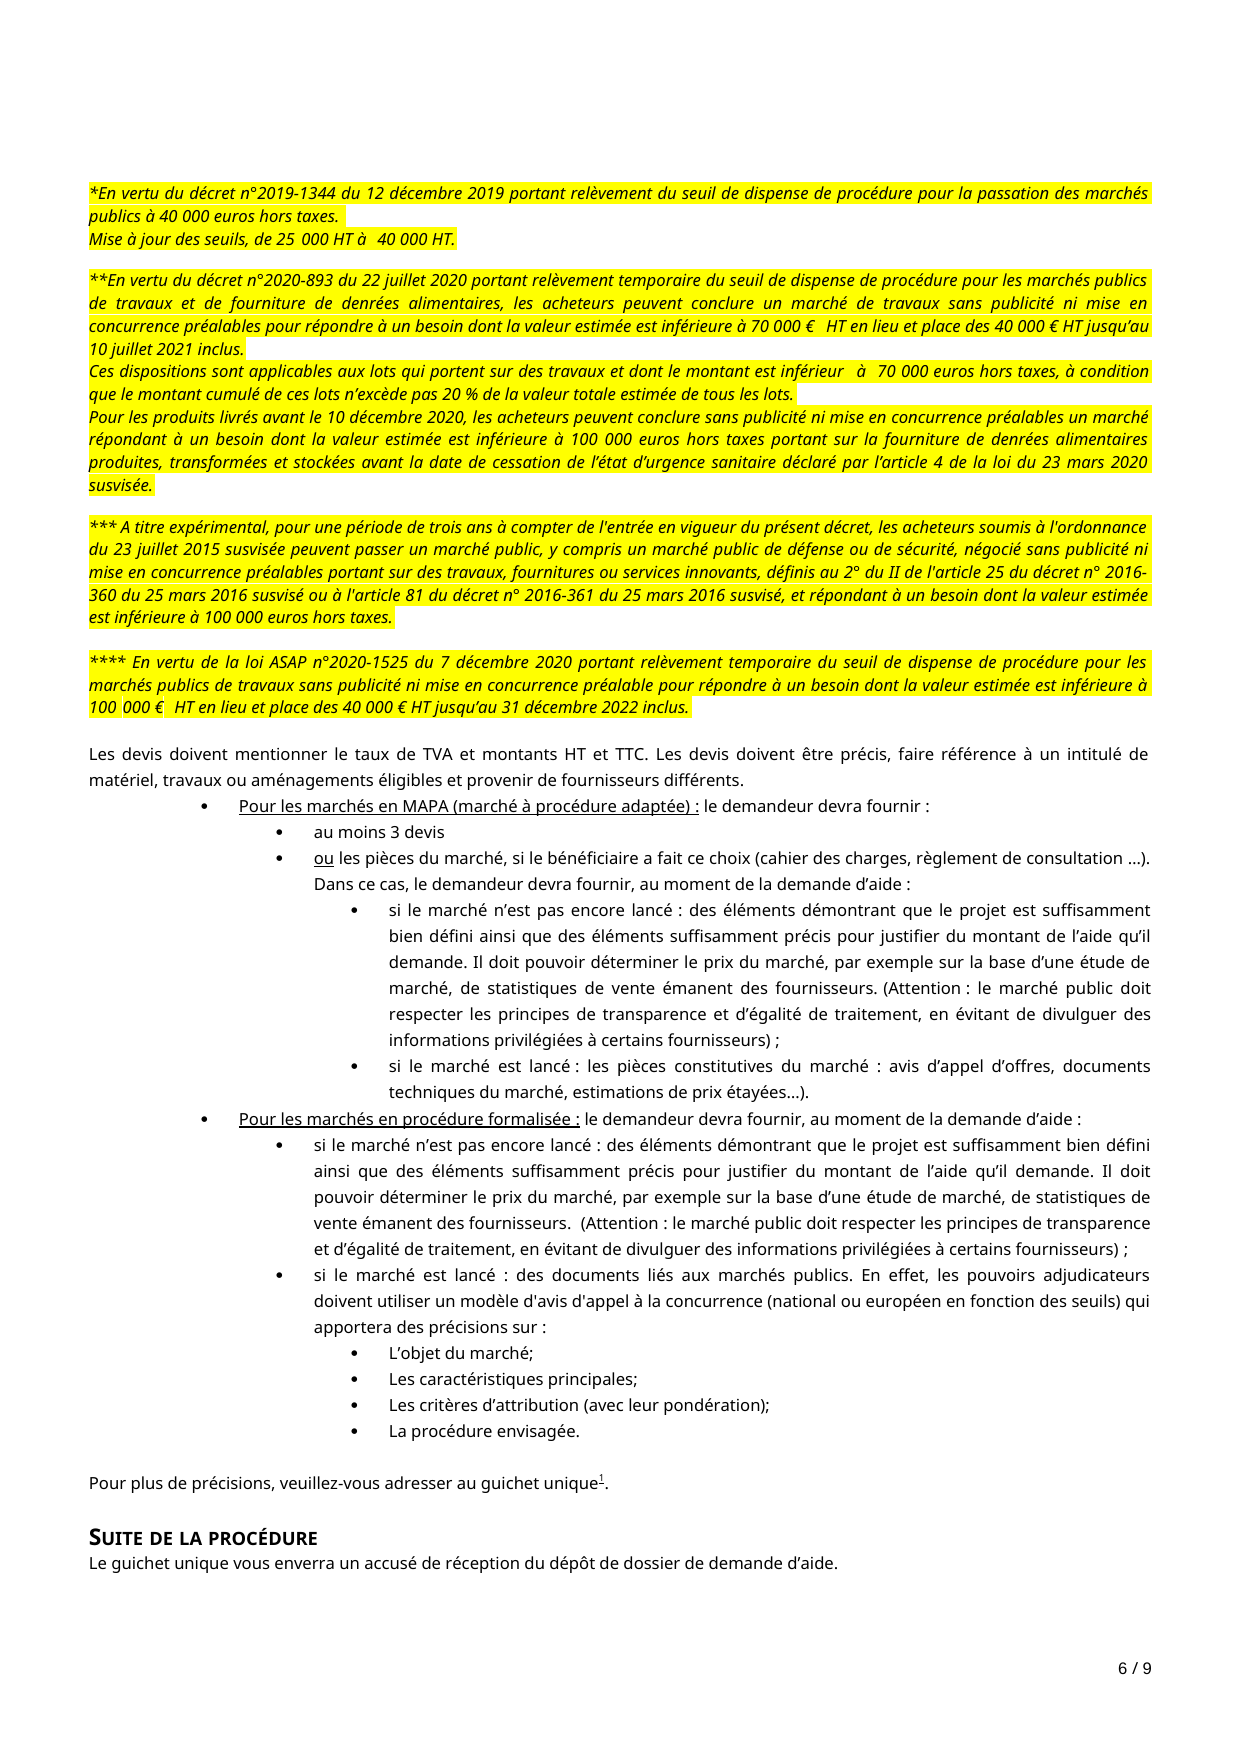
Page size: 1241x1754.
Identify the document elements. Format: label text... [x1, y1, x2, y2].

text Ces dispositions sont applicables aux lots qui portent sur des travaux et dont le montant est inférieur à 70 000 euros hors taxes, à condition que le montant cumulé de ces lots n’excède pas 20 % de la valeur totale estimée de tous les lots. [89, 360, 1152, 405]
text Pour les produits livrés avant le 10 décembre 2020, les acheteurs peuvent conclure sans publicité ni mise en concurrence préalables un marché répondant à un besoin dont la valeur estimée est inférieure à 100 000 euros hors taxes portant sur la fourniture de denrées alimentaires produites, transformées et stockées avant la date de cessation de l’état d’urgence sanitaire déclaré par l’article 4 de la loi du 23 mars 2020 susvisée. [89, 405, 1152, 496]
list La procédure envisagée. [351, 1420, 1152, 1442]
list si le marché n’est pas encore lancé : des éléments démontrant que le projet est suffisamment bien défini ainsi que des éléments suffisamment précis pour justifier du montant de l’aide qu’il demande. Il doit pouvoir déterminer le prix du marché, par exemple sur la base d’une étude de marché, de statistiques de vente émanent des fournisseurs. (Attention : le marché public doit respecter les principes de transparence et d’égalité de traitement, en évitant de divulguer des informations privilégiées à certains fournisseurs) ; [276, 1133, 1152, 1260]
list si le marché est lancé : des documents liés aux marchés publics. En effet, les pouvoirs adjudicateurs doivent utiliser un modèle d'avis d'appel à la concurrence (national ou européen en fonction des seuils) qui apportera des précisions sur : [276, 1263, 1152, 1338]
text Suite de la procédure [89, 1521, 1152, 1552]
list ou les pièces du marché, si le bénéficiaire a fait ce choix (cahier des charges, règlement de consultation …). Dans ce cas, le demandeur devra fournir, au moment de la demande d’aide : [276, 847, 1152, 896]
list Les critères d’attribution (avec leur pondération); [351, 1394, 1152, 1416]
text *** A titre expérimental, pour une période de trois ans à compter de l'entrée en vigueur du présent décret, les acheteurs soumis à l'ordonnance du 23 juillet 2015 susvisée peuvent passer un marché public, y compris un marché public de défense ou de sécurité, négocié sans publicité ni mise en concurrence préalables portant sur des travaux, fournitures ou services innovants, définis au 2° du II de l'article 25 du décret n° 2016-360 du 25 mars 2016 susvisé ou à l'article 81 du décret n° 2016-361 du 25 mars 2016 susvisé, et répondant à un besoin dont la valeur estimée est inférieure à 100 000 euros hors taxes. [89, 515, 1152, 629]
list si le marché n’est pas encore lancé : des éléments démontrant que le projet est suffisamment bien défini ainsi que des éléments suffisamment précis pour justifier du montant de l’aide qu’il demande. Il doit pouvoir déterminer le prix du marché, par exemple sur la base d’une étude de marché, de statistiques de vente émanent des fournisseurs. (Attention : le marché public doit respecter les principes de transparence et d’égalité de traitement, en évitant de divulguer des informations privilégiées à certains fournisseurs) ; [351, 899, 1152, 1052]
text *En vertu du décret n°2019-1344 du 12 décembre 2019 portant relèvement du seuil de dispense de procédure pour la passation des marchés publics à 40 000 euros hors taxes. [89, 182, 1152, 227]
list Pour plus de précisions, veuillez-vous adresser au guichet unique1. [89, 1472, 1152, 1494]
list Les caractéristiques principales; [351, 1368, 1152, 1390]
list Pour les marchés en procédure formalisée : le demandeur devra fournir, au moment de la demande d’aide : [201, 1107, 1152, 1130]
list L’objet du marché; [351, 1342, 1152, 1364]
text **** En vertu de la loi ASAP n°2020-1525 du 7 décembre 2020 portant relèvement temporaire du seuil de dispense de procédure pour les marchés publics de travaux sans publicité ni mise en concurrence préalable pour répondre à un besoin dont la valeur estimée est inférieure à 100 000 € HT en lieu et place des 40 000 € HT jusqu’au 31 décembre 2022 inclus. [89, 650, 1152, 718]
text Le guichet unique vous enverra un accusé de réception du dépôt de dossier de demande d’aide. [89, 1552, 1152, 1574]
list au moins 3 devis [276, 821, 1152, 843]
list Pour les marchés en MAPA (marché à procédure adaptée) : le demandeur devra fournir : [201, 795, 1152, 817]
text **En vertu du décret n°2020-893 du 22 juillet 2020 portant relèvement temporaire du seuil de dispense de procédure pour les marchés publics de travaux et de fourniture de denrées alimentaires, les acheteurs peuvent conclure un marché de travaux sans publicité ni mise en concurrence préalables pour répondre à un besoin dont la valeur estimée est inférieure à 70 000 € HT en lieu et place des 40 000 € HT jusqu’au 10 juillet 2021 inclus. [89, 269, 1152, 360]
text Les devis doivent mentionner le taux de TVA et montants HT et TTC. Les devis doivent être précis, faire référence à un intitulé de matériel, travaux ou aménagements éligibles et provenir de fournisseurs différents. [89, 743, 1152, 791]
text Mise à jour des seuils, de 25 000 HT à 40 000 HT. [89, 227, 1152, 250]
list si le marché est lancé : les pièces constitutives du marché : avis d’appel d’offres, documents techniques du marché, estimations de prix étayées…). [351, 1055, 1152, 1104]
